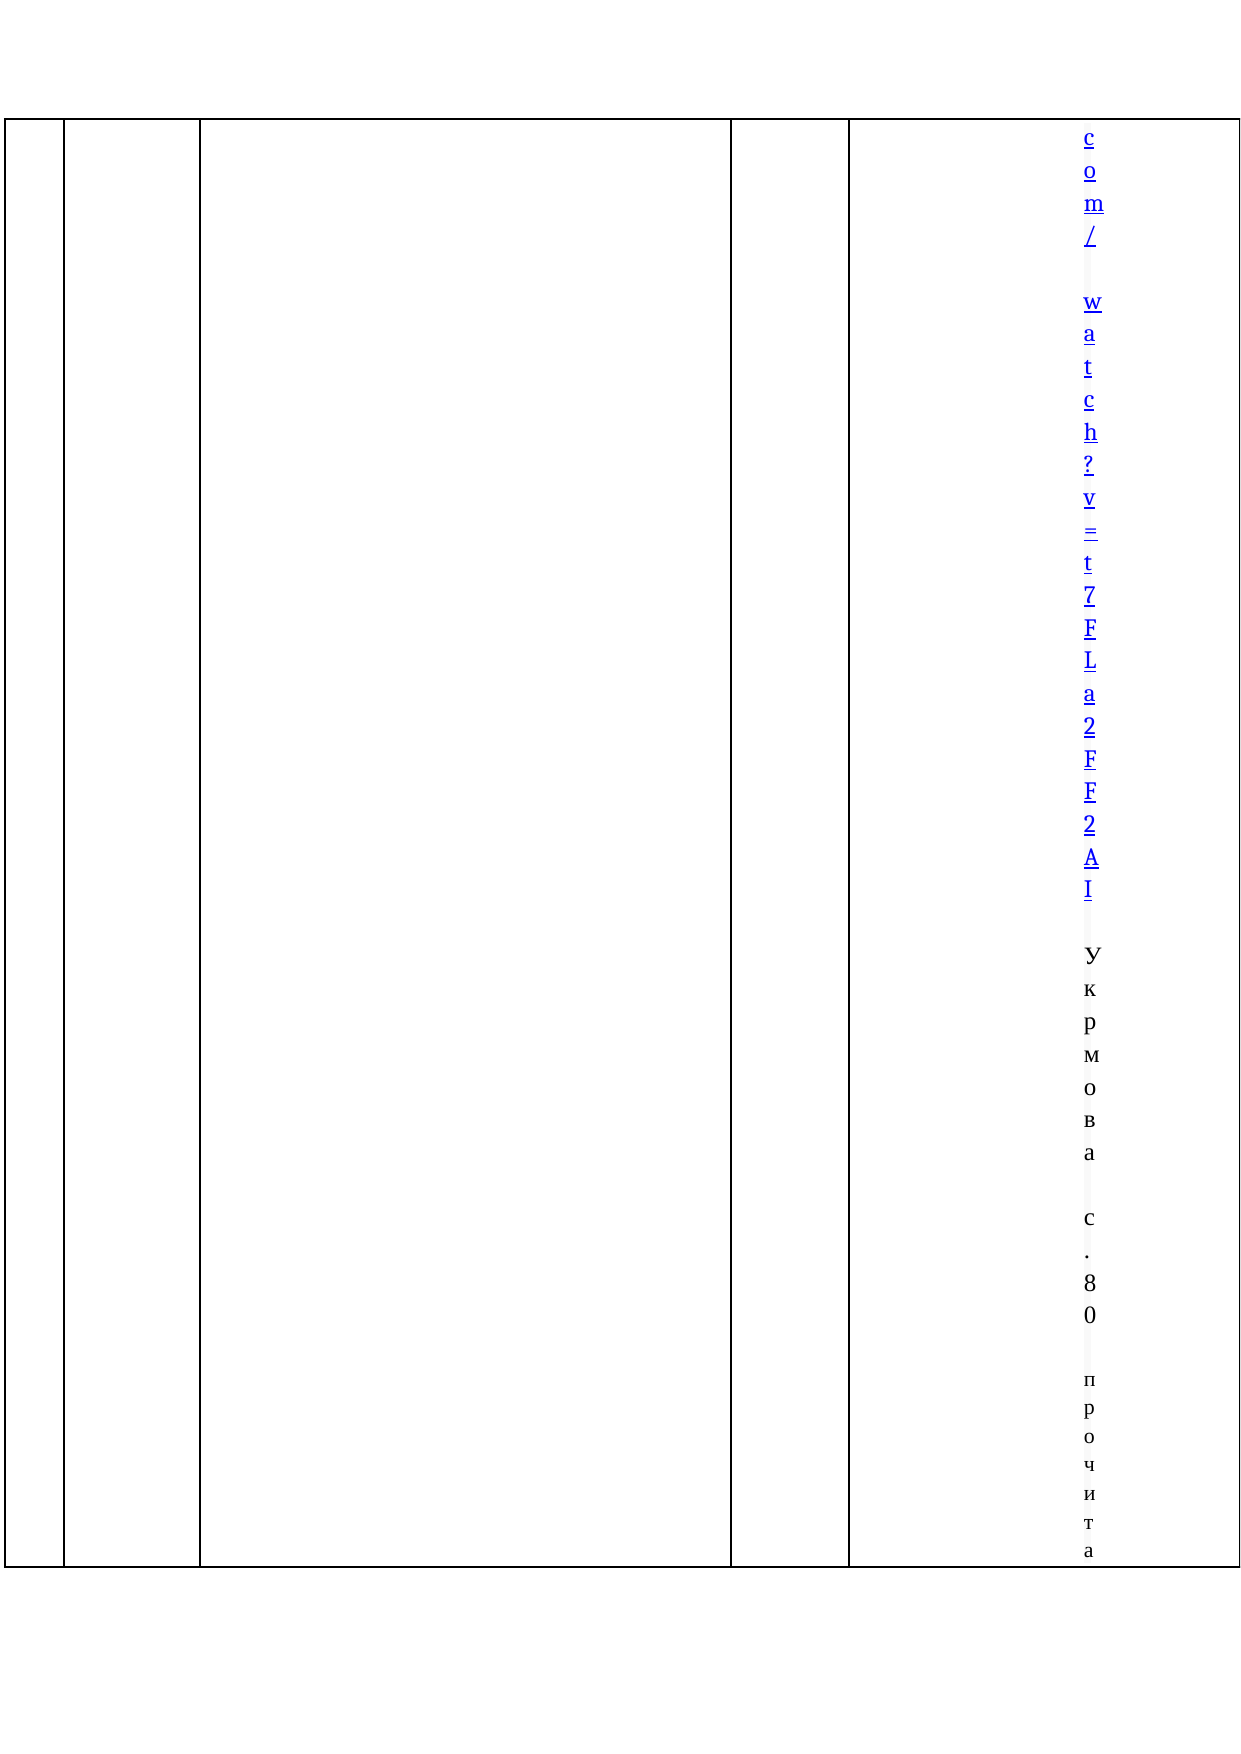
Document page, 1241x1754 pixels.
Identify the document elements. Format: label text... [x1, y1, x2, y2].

table_header [201, 120, 730, 1566]
table_header [732, 120, 848, 1566]
table_header [65, 120, 199, 1566]
table_header Фізкультура Перегляд відео Ангмова с.90-91 .Опрацювати тему «Fruit and vegetables». Вивчити нові слова. Переглянути відео. https:// www.youtube.com/ watch?v=Lc-95fkXLqE [850, 120, 1239, 1566]
table_header [6, 120, 63, 1566]
